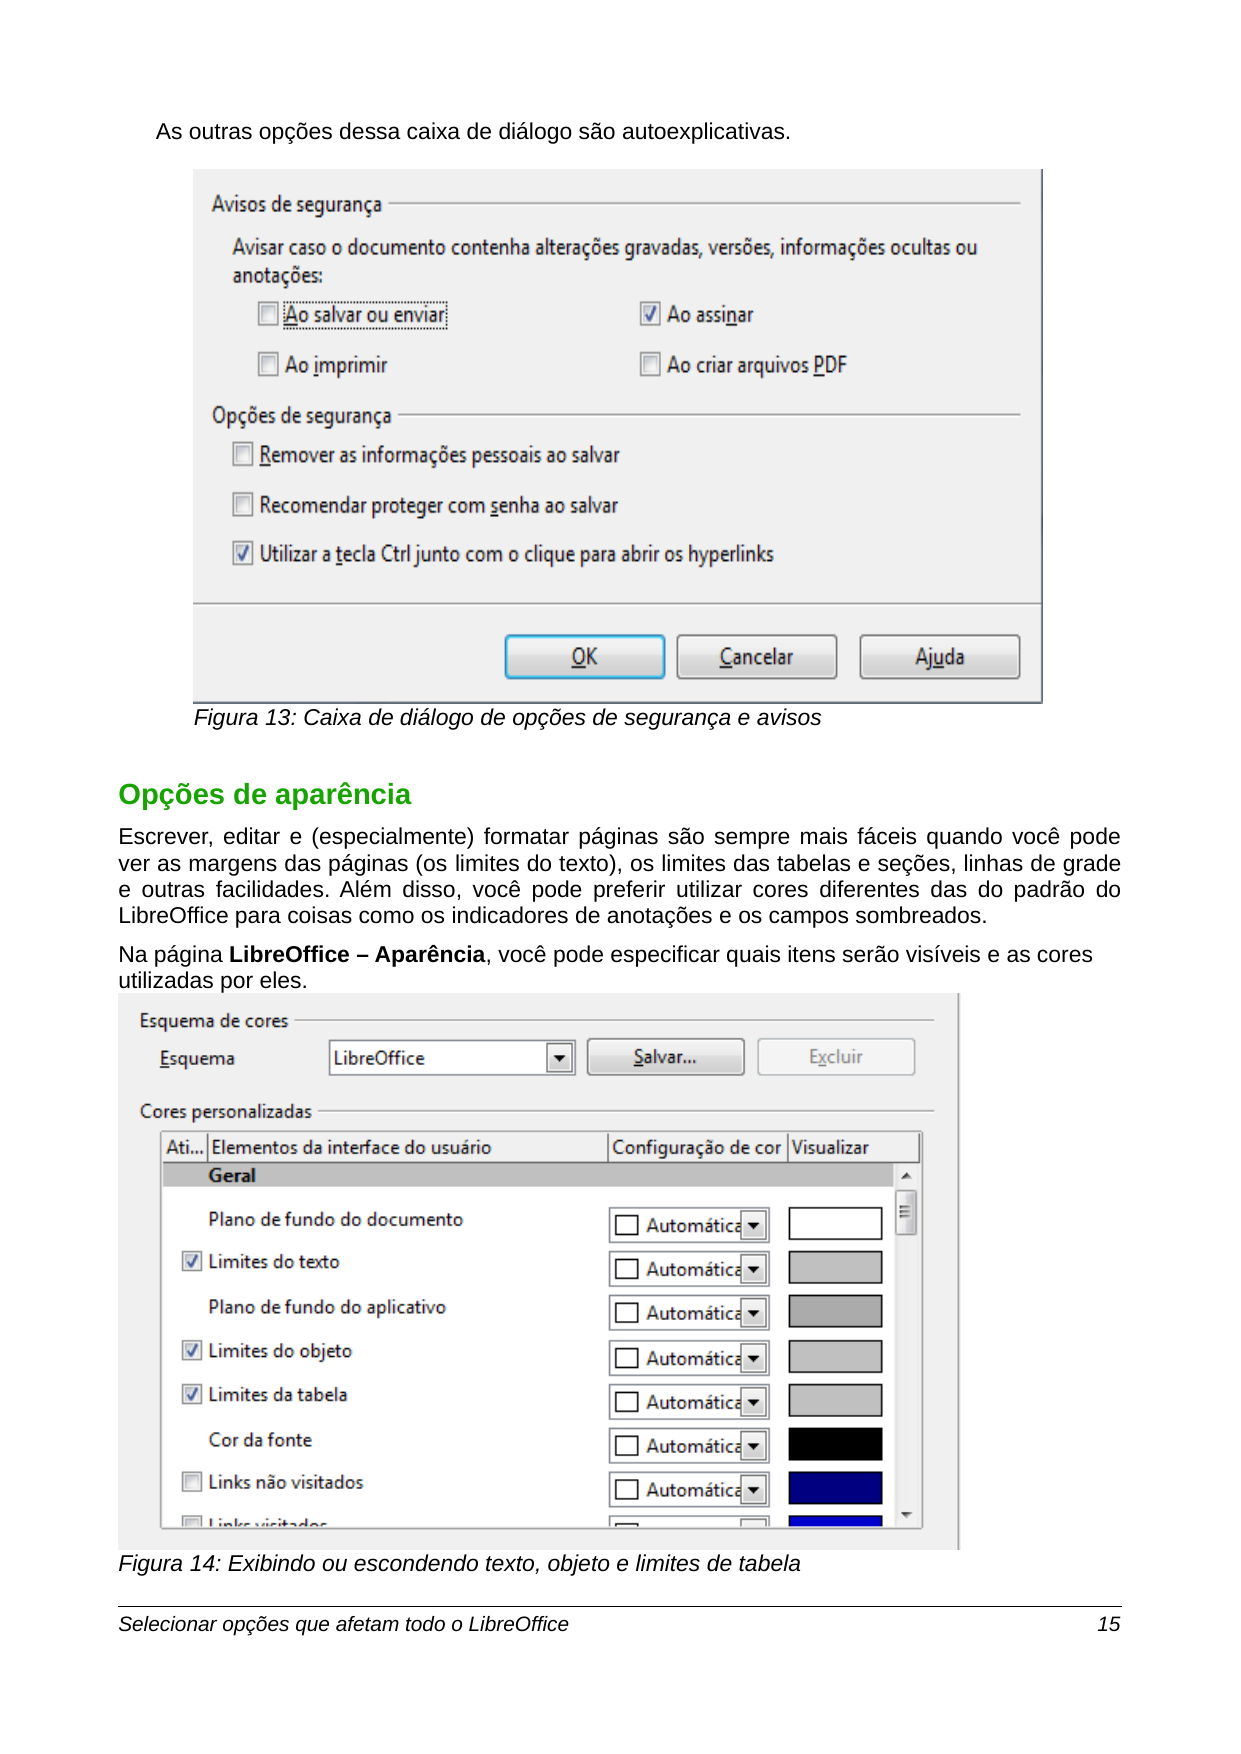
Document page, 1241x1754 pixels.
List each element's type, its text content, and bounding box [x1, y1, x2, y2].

picture [118, 993, 961, 1550]
text Figura 14: Exibindo ou escondendo texto, objeto e limites de tabela [118, 1550, 962, 1576]
text Na página LibreOffice – Aparência, você pode especificar quais itens serão visíveis e as cores utilizadas por eles. [118, 941, 1122, 1576]
text Escrever, editar e (especialmente) formatar páginas são sempre mais fáceis quando você pode ver as margens das páginas (os limites do texto), os limites das tabelas e seções, linhas de grade e outras facilidades. Além disso, você pode preferir utilizar cores diferentes das do padrão do LibreOffice para coisas como os indicadores de anotações e os campos sombreados. [118, 823, 1122, 928]
text Figura 13: Caixa de diálogo de opções de segurança e avisos [193, 704, 1047, 730]
subtitle Opções de aparência [118, 777, 1122, 811]
picture [193, 169, 1043, 704]
text As outras opções dessa caixa de diálogo são autoexplicativas. [156, 118, 1122, 144]
